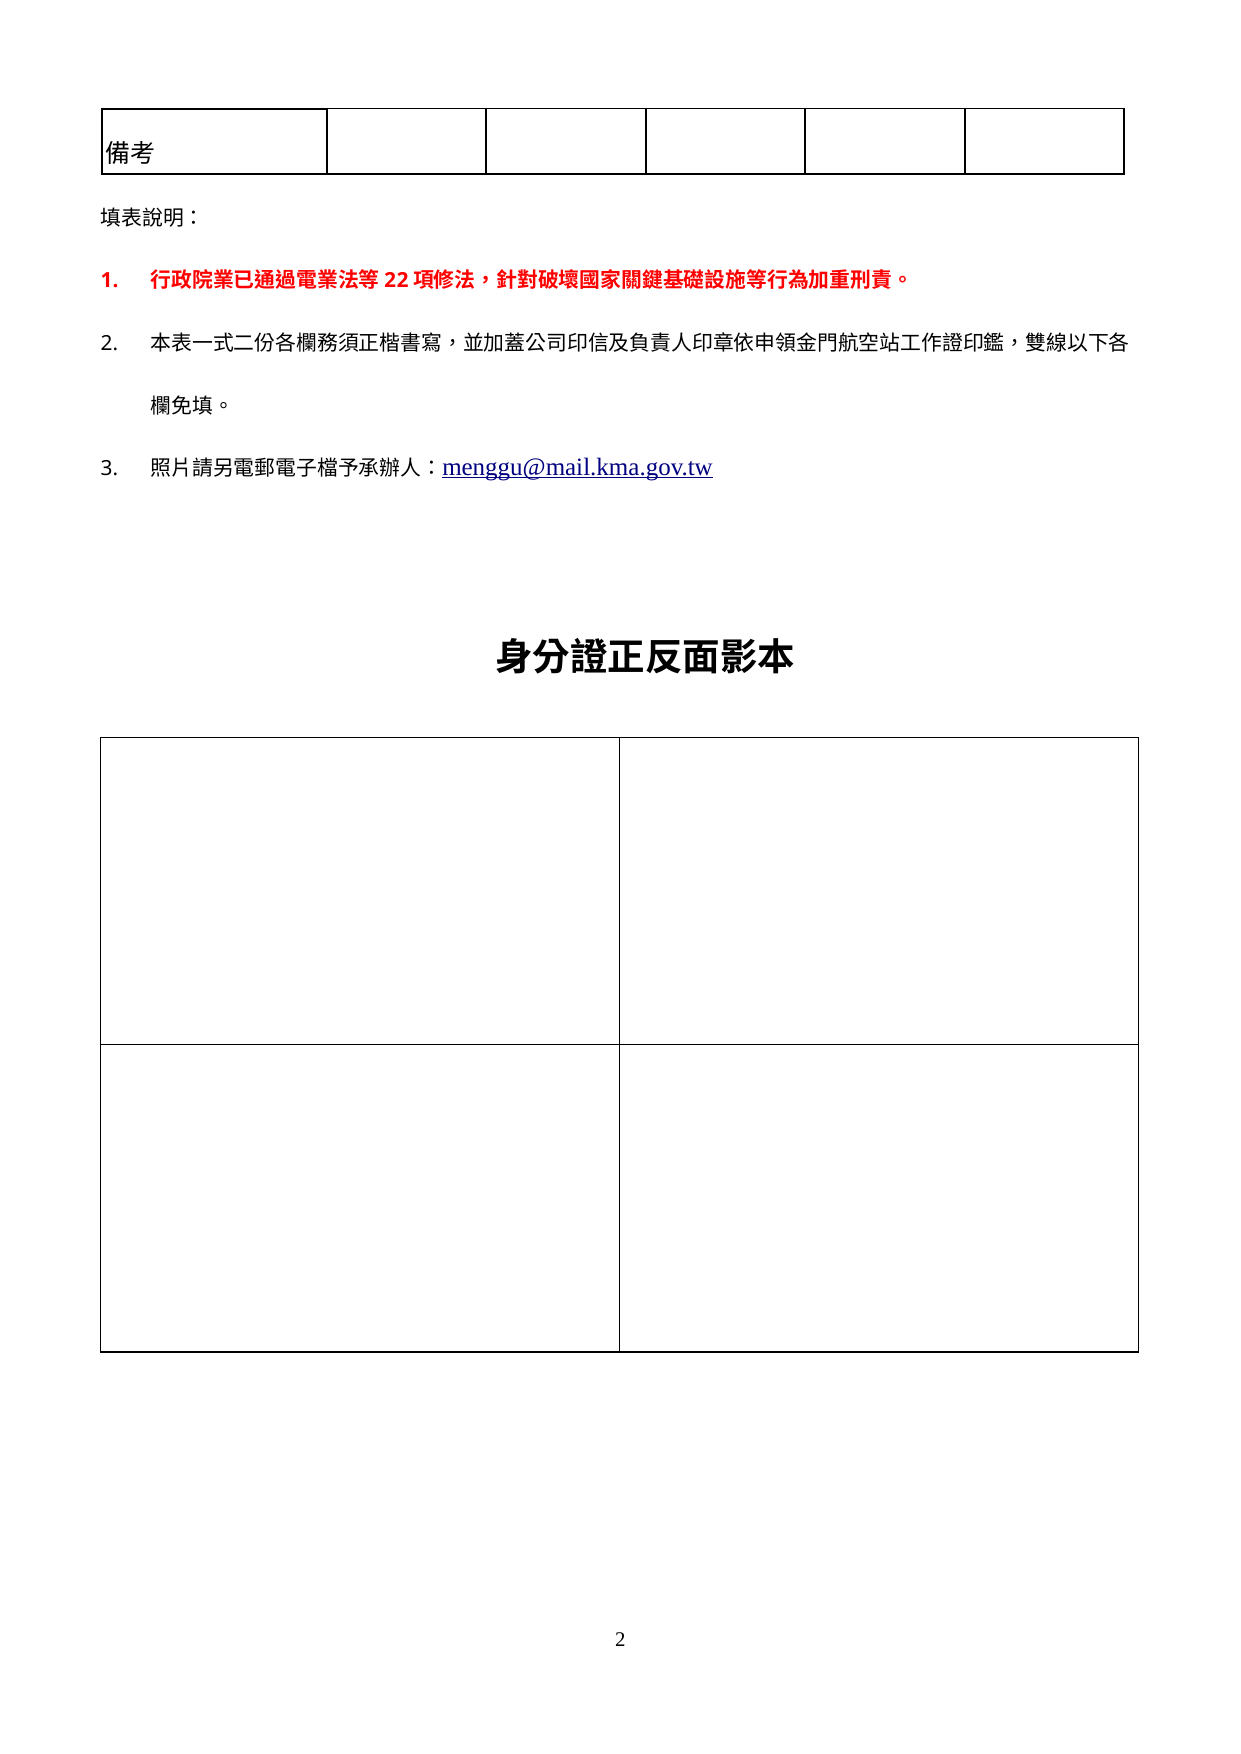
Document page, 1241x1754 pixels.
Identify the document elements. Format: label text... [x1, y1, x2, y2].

table_cell [328, 109, 485, 173]
table_cell [647, 109, 804, 173]
list 照片請另電郵電子檔予承辦人：menggu@mail.kma.gov.tw [100, 425, 1140, 487]
table_cell [620, 1045, 1138, 1351]
list 本表一式二份各欄務須正楷書寫，並加蓋公司印信及負責人印章依申領金門航空站工作證印鑑，雙線以下各欄免填。 [100, 300, 1140, 425]
table_cell 備考 [103, 110, 326, 173]
table_header [101, 738, 619, 1044]
text 填表說明： [100, 175, 1140, 237]
list 行政院業已通過電業法等22項修法，針對破壞國家關鍵基礎設施等行為加重刑責。 [100, 237, 1140, 300]
text 身分證正反面影本 [150, 612, 1140, 675]
table_header [620, 738, 1138, 1044]
table_cell [806, 109, 964, 173]
table_cell [487, 109, 645, 173]
table_cell [101, 1045, 619, 1351]
table_cell [966, 109, 1123, 173]
